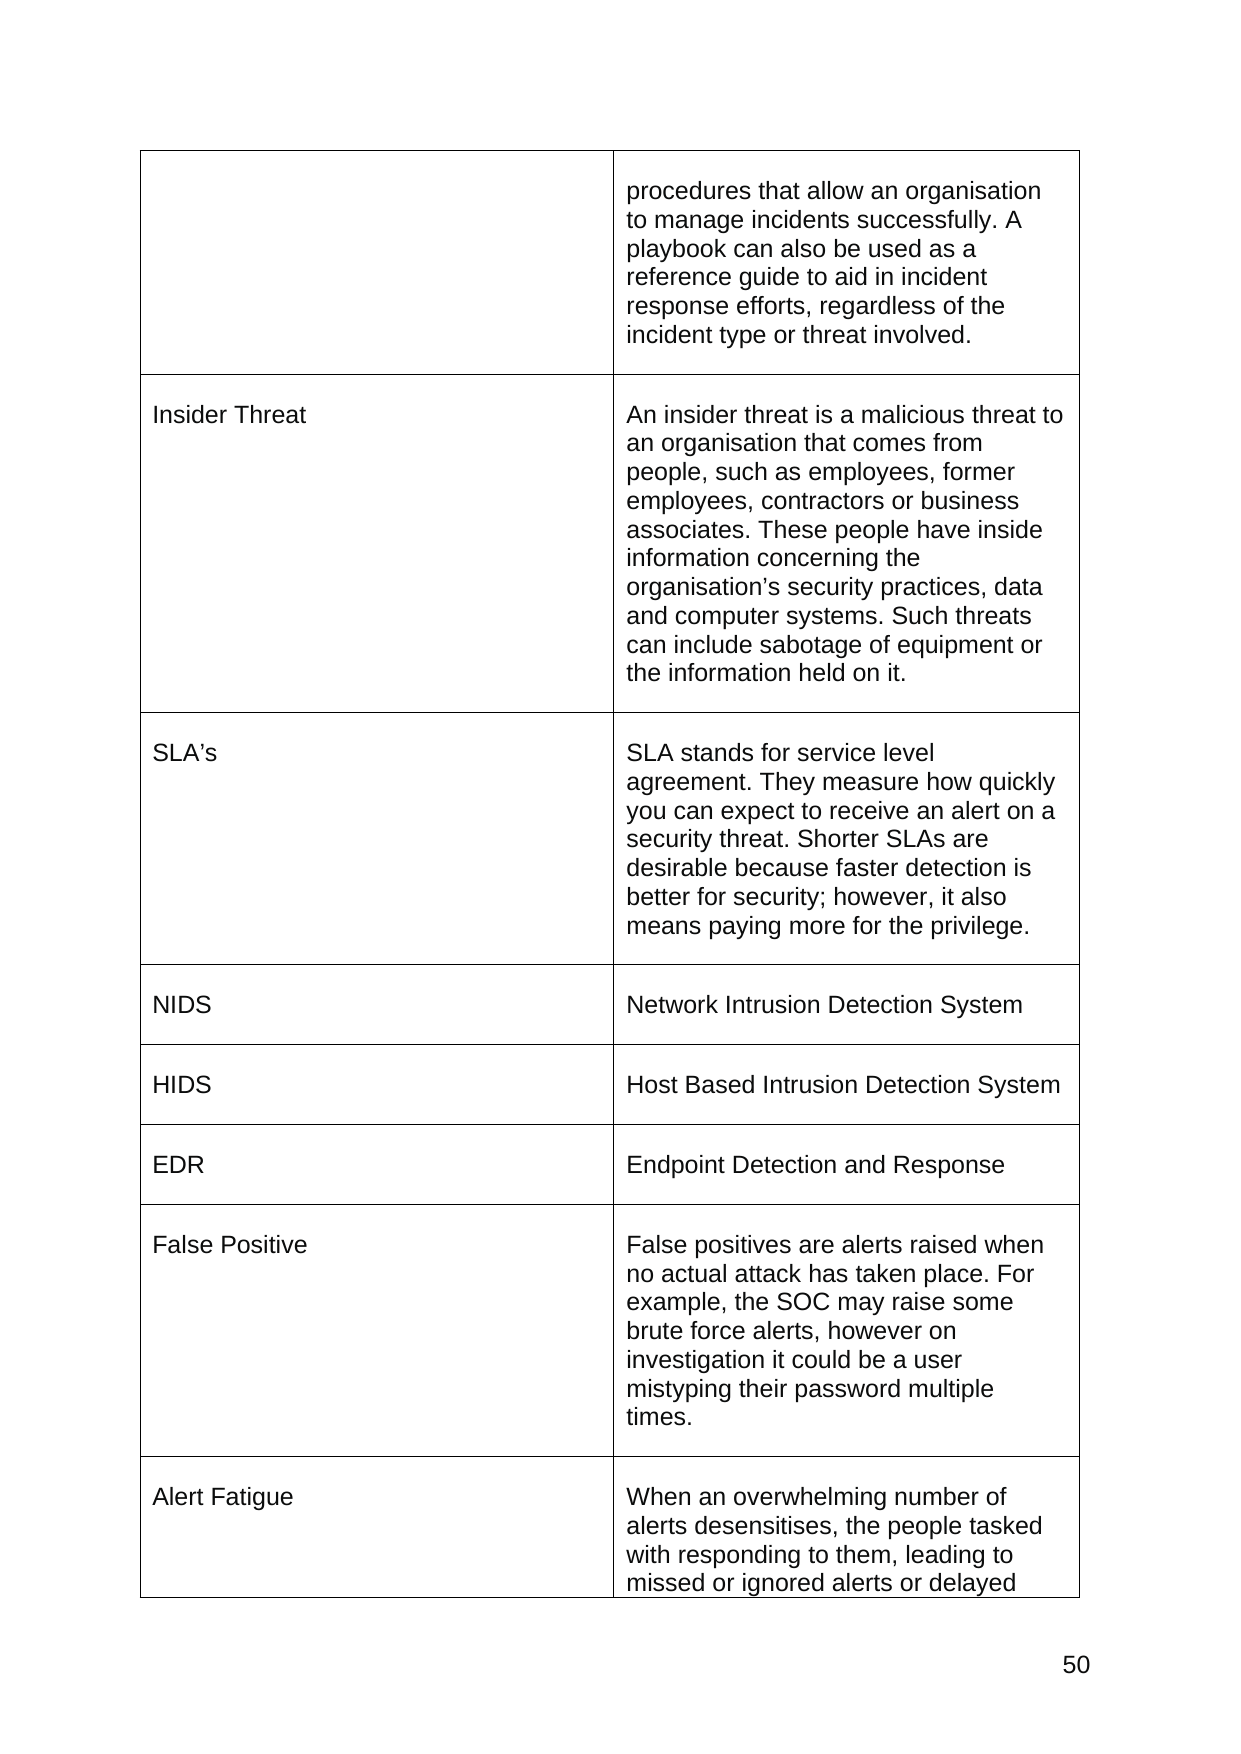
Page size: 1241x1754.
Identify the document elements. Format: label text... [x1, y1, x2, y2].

table_cell NIDS [141, 965, 613, 1044]
table_cell SLA stands for service level agreement. They measure how quickly you can expect to receive an alert on a security threat. Shorter SLAs are desirable because faster detection is better for security; however, it also means paying more for the privilege. [614, 713, 1079, 964]
table_cell False positives are alerts raised when no actual attack has taken place. For example, the SOC may raise some brute force alerts, however on investigation it could be a user mistyping their password multiple times. [614, 1205, 1079, 1456]
table_cell An insider threat is a malicious threat to an organisation that comes from people, such as employees, former employees, contractors or business associates. These people have inside information concerning the organisation’s security practices, data and computer systems. Such threats can include sabotage of equipment or the information held on it. [614, 375, 1079, 712]
table_cell False Positive [141, 1205, 613, 1456]
table_cell procedures that allow an organisation to manage incidents successfully. A playbook can also be used as a reference guide to aid in incident response efforts, regardless of the incident type or threat involved. [614, 151, 1079, 373]
table_cell [141, 151, 613, 373]
table_cell Host Based Intrusion Detection System [614, 1045, 1079, 1124]
table_cell SLA’s [141, 713, 613, 964]
table_cell HIDS [141, 1045, 613, 1124]
table_cell When an overwhelming number of alerts desensitises, the people tasked with responding to them, leading to missed or ignored alerts or delayed [614, 1457, 1079, 1597]
table_cell Insider Threat [141, 375, 613, 712]
table_cell Endpoint Detection and Response [614, 1125, 1079, 1204]
table_cell EDR [141, 1125, 613, 1204]
table_cell Alert Fatigue [141, 1457, 613, 1597]
table_cell Network Intrusion Detection System [614, 965, 1079, 1044]
